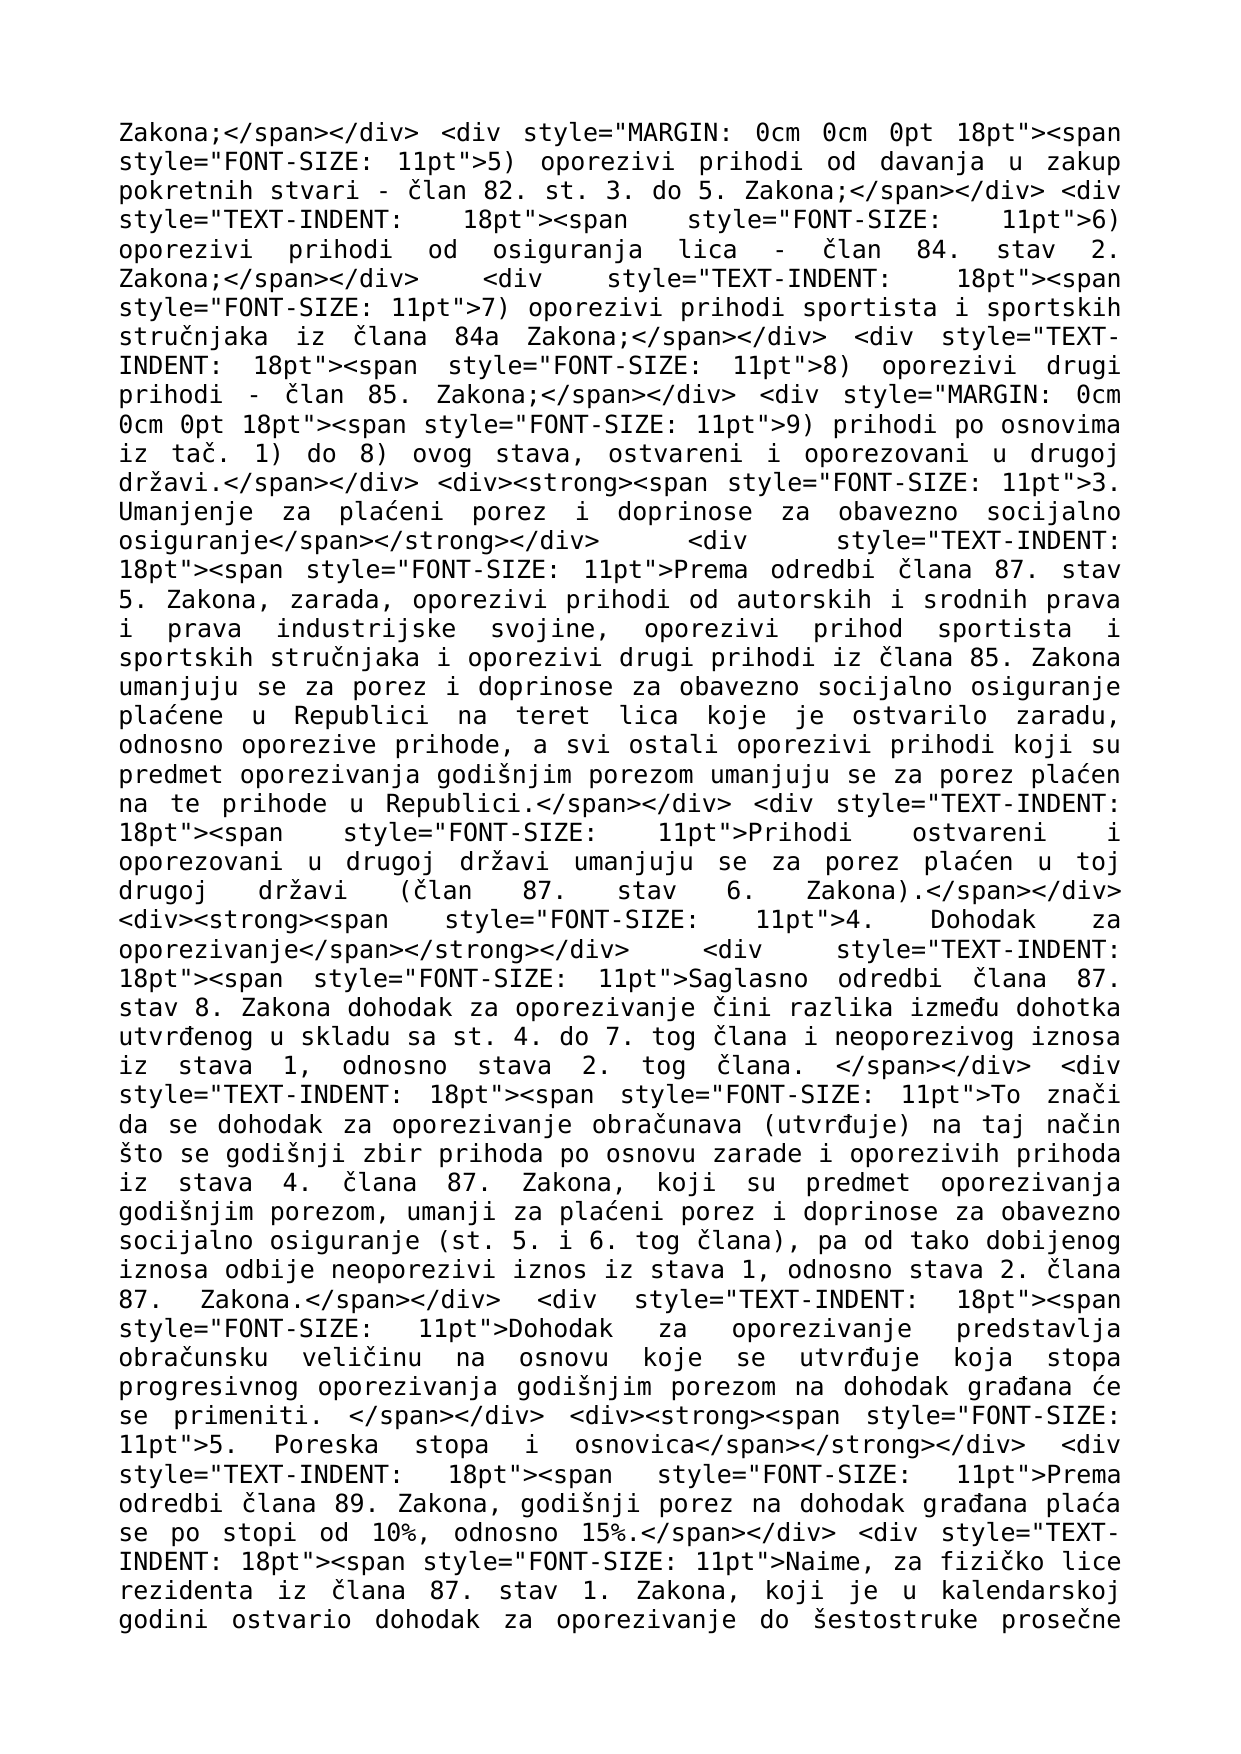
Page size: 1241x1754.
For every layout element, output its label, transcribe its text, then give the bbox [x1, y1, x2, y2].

text Zakona;</span></div> <div style="MARGIN: 0cm 0cm 0pt 18pt"><span style="FONT-SIZE: 11pt">5) oporezivi prihodi od davanja u zakup pokretnih stvari - član 82. st. 3. do 5. Zakona;</span></div> <div style="TEXT-INDENT: 18pt"><span style="FONT-SIZE: 11pt">6) oporezivi prihodi od osiguranja lica - član 84. stav 2. Zakona;</span></div> <div style="TEXT-INDENT: 18pt"><span style="FONT-SIZE: 11pt">7) oporezivi prihodi sportista i sportskih stručnjaka iz člana 84a Zakona;</span></div> <div style="TEXT-INDENT: 18pt"><span style="FONT-SIZE: 11pt">8) oporezivi drugi prihodi - član 85. Zakona;</span></div> <div style="MARGIN: 0cm 0cm 0pt 18pt"><span style="FONT-SIZE: 11pt">9) prihodi po osnovima iz tač. 1) do 8) ovog stava, ostvareni i oporezovani u drugoj državi.</span></div> <div><strong><span style="FONT-SIZE: 11pt">3. Umanjenje za plaćeni porez i doprinose za obavezno socijalno osiguranje</span></strong></div> <div style="TEXT-INDENT: 18pt"><span style="FONT-SIZE: 11pt">Prema odredbi člana 87. stav 5. Zakona, zarada, oporezivi prihodi od autorskih i srodnih prava i prava industrijske svojine, oporezivi prihod sportista i sportskih stručnjaka i oporezivi drugi prihodi iz člana 85. Zakona umanjuju se za porez i doprinose za obavezno socijalno osiguranje plaćene u Republici na teret lica koje je ostvarilo zaradu, odnosno oporezive prihode, a svi ostali oporezivi prihodi koji su predmet oporezivanja godišnjim porezom umanjuju se za porez plaćen na te prihode u Republici.</span></div> <div style="TEXT-INDENT: 18pt"><span style="FONT-SIZE: 11pt">Prihodi ostvareni i oporezovani u drugoj državi umanjuju se za porez plaćen u toj drugoj državi (član 87. stav 6. Zakona).</span></div> <div><strong><span style="FONT-SIZE: 11pt">4. Dohodak za oporezivanje</span></strong></div> <div style="TEXT-INDENT: 18pt"><span style="FONT-SIZE: 11pt">Saglasno odredbi člana 87. stav 8. Zakona dohodak za oporezivanje čini razlika između dohotka utvrđenog u skladu sa st. 4. do 7. tog člana i neoporezivog iznosa iz stava 1, odnosno stava 2. tog člana. </span></div> <div style="TEXT-INDENT: 18pt"><span style="FONT-SIZE: 11pt">To znači da se dohodak za oporezivanje obračunava (utvrđuje) na taj način što se godišnji zbir prihoda po osnovu zarade i oporezivih prihoda iz stava 4. člana 87. Zakona, koji su predmet oporezivanja godišnjim porezom, umanji za plaćeni porez i doprinose za obavezno socijalno osiguranje (st. 5. i 6. tog člana), pa od tako dobijenog iznosa odbije neoporezivi iznos iz stava 1, odnosno stava 2. člana 87. Zakona.</span></div> <div style="TEXT-INDENT: 18pt"><span style="FONT-SIZE: 11pt">Dohodak za oporezivanje predstavlja obračunsku veličinu na osnovu koje se utvrđuje koja stopa progresivnog oporezivanja godišnjim porezom na dohodak građana će se primeniti. </span></div> <div><strong><span style="FONT-SIZE: 11pt">5. Poreska stopa i osnovica</span></strong></div> <div style="TEXT-INDENT: 18pt"><span style="FONT-SIZE: 11pt">Prema odredbi člana 89. Zakona, godišnji porez na dohodak građana plaća se po stopi od 10%, odnosno 15%.</span></div> <div style="TEXT-INDENT: 18pt"><span style="FONT-SIZE: 11pt">Naime, za fizičko lice rezidenta iz člana 87. stav 1. Zakona, koji je u kalendarskoj godini ostvario dohodak za oporezivanje do šestostruke prosečne [118, 118, 1122, 1635]
